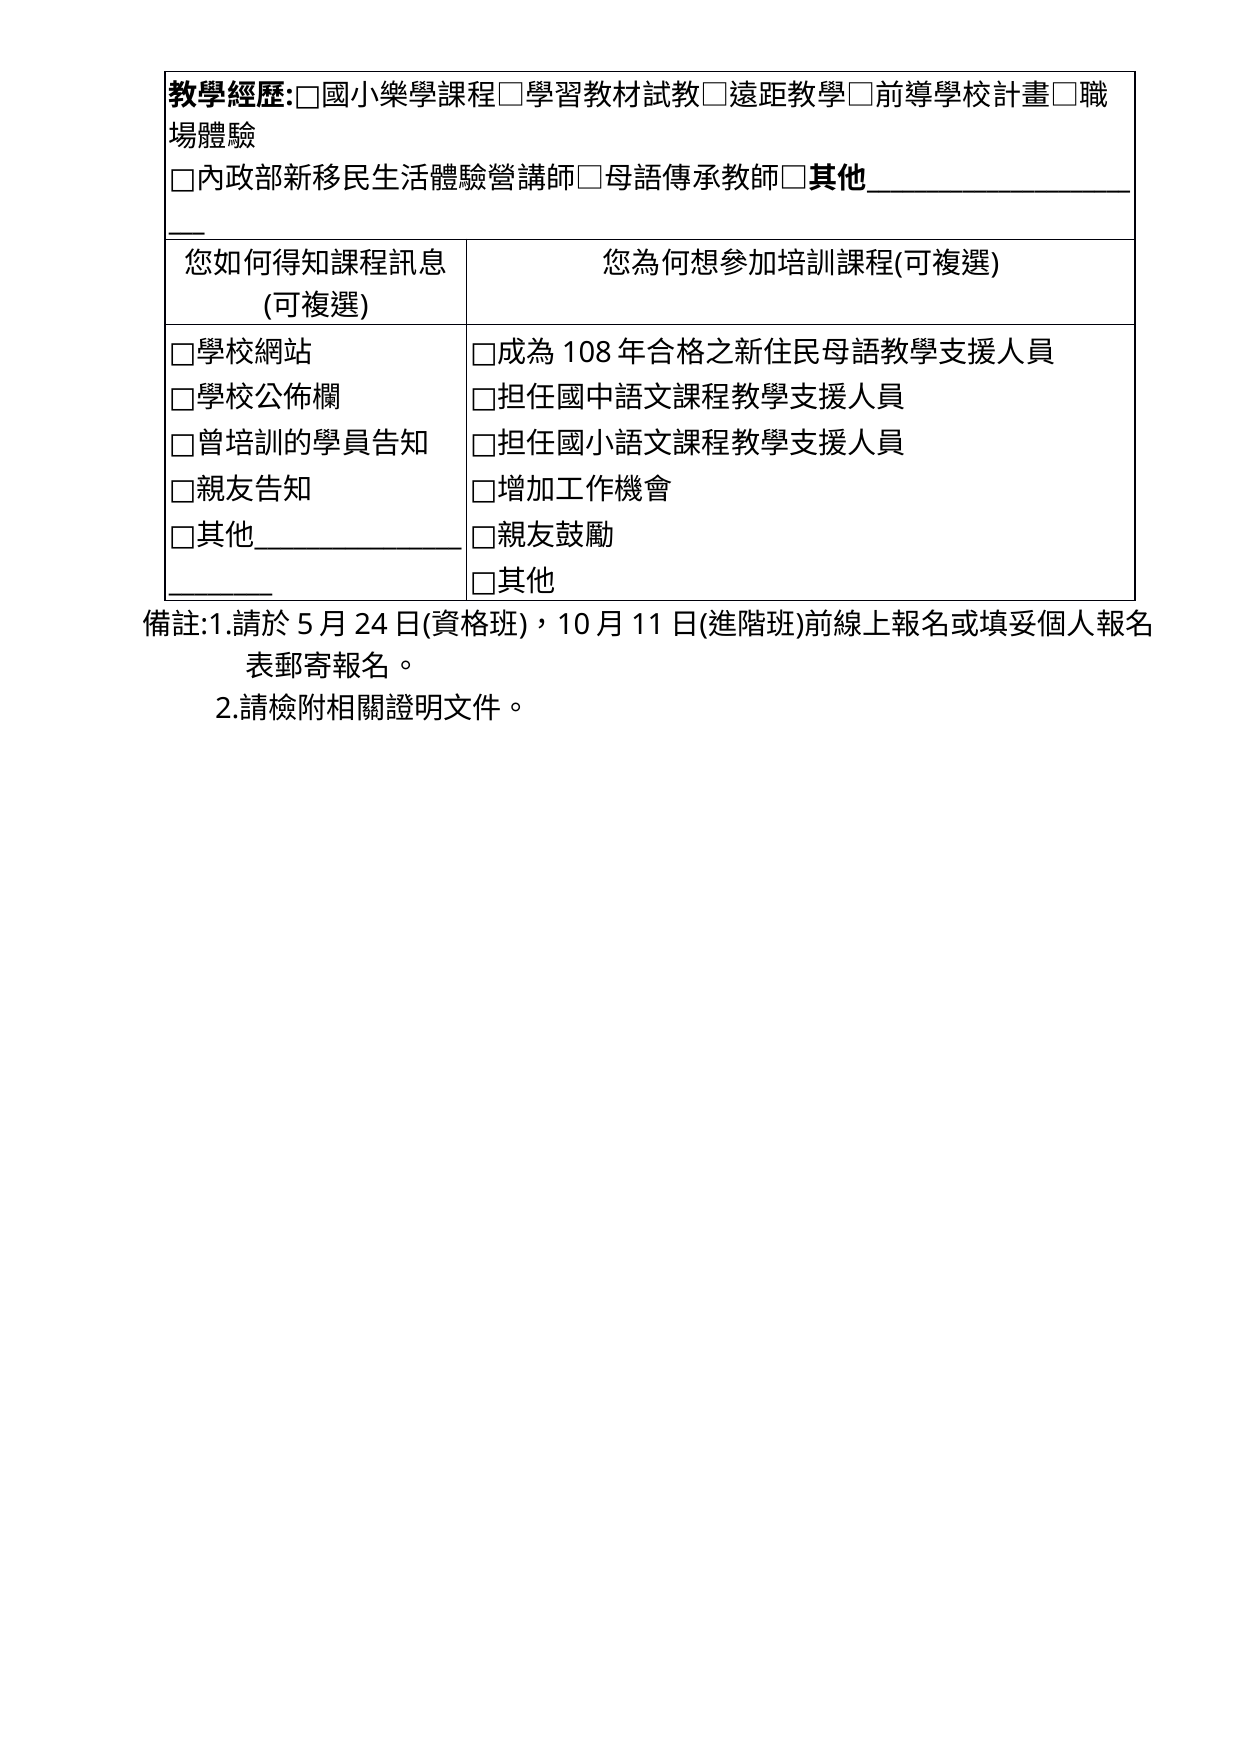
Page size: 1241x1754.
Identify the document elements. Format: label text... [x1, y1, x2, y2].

table_cell 您為何想參加培訓課程(可複選) [467, 240, 1134, 324]
table_cell 您如何得知課程訊息(可複選) [166, 240, 466, 324]
table_cell □成為108年合格之新住民母語教學支援人員 □担任國中語文課程教學支援人員 □担任國小語文課程教學支援人員 □增加工作機會 □親友鼓勵 □其他 [467, 325, 1134, 600]
table_cell □學校網站 □學校公佈欄 □曾培訓的學員告知 □親友告知 □其他________________________ [166, 325, 466, 600]
text 2.請檢附相關證明文件。 [142, 685, 1098, 727]
text 備註:1.請於5月24日(資格班)，10月11日(進階班)前線上報名或填妥個人報名表郵寄報名。 [142, 601, 1160, 685]
